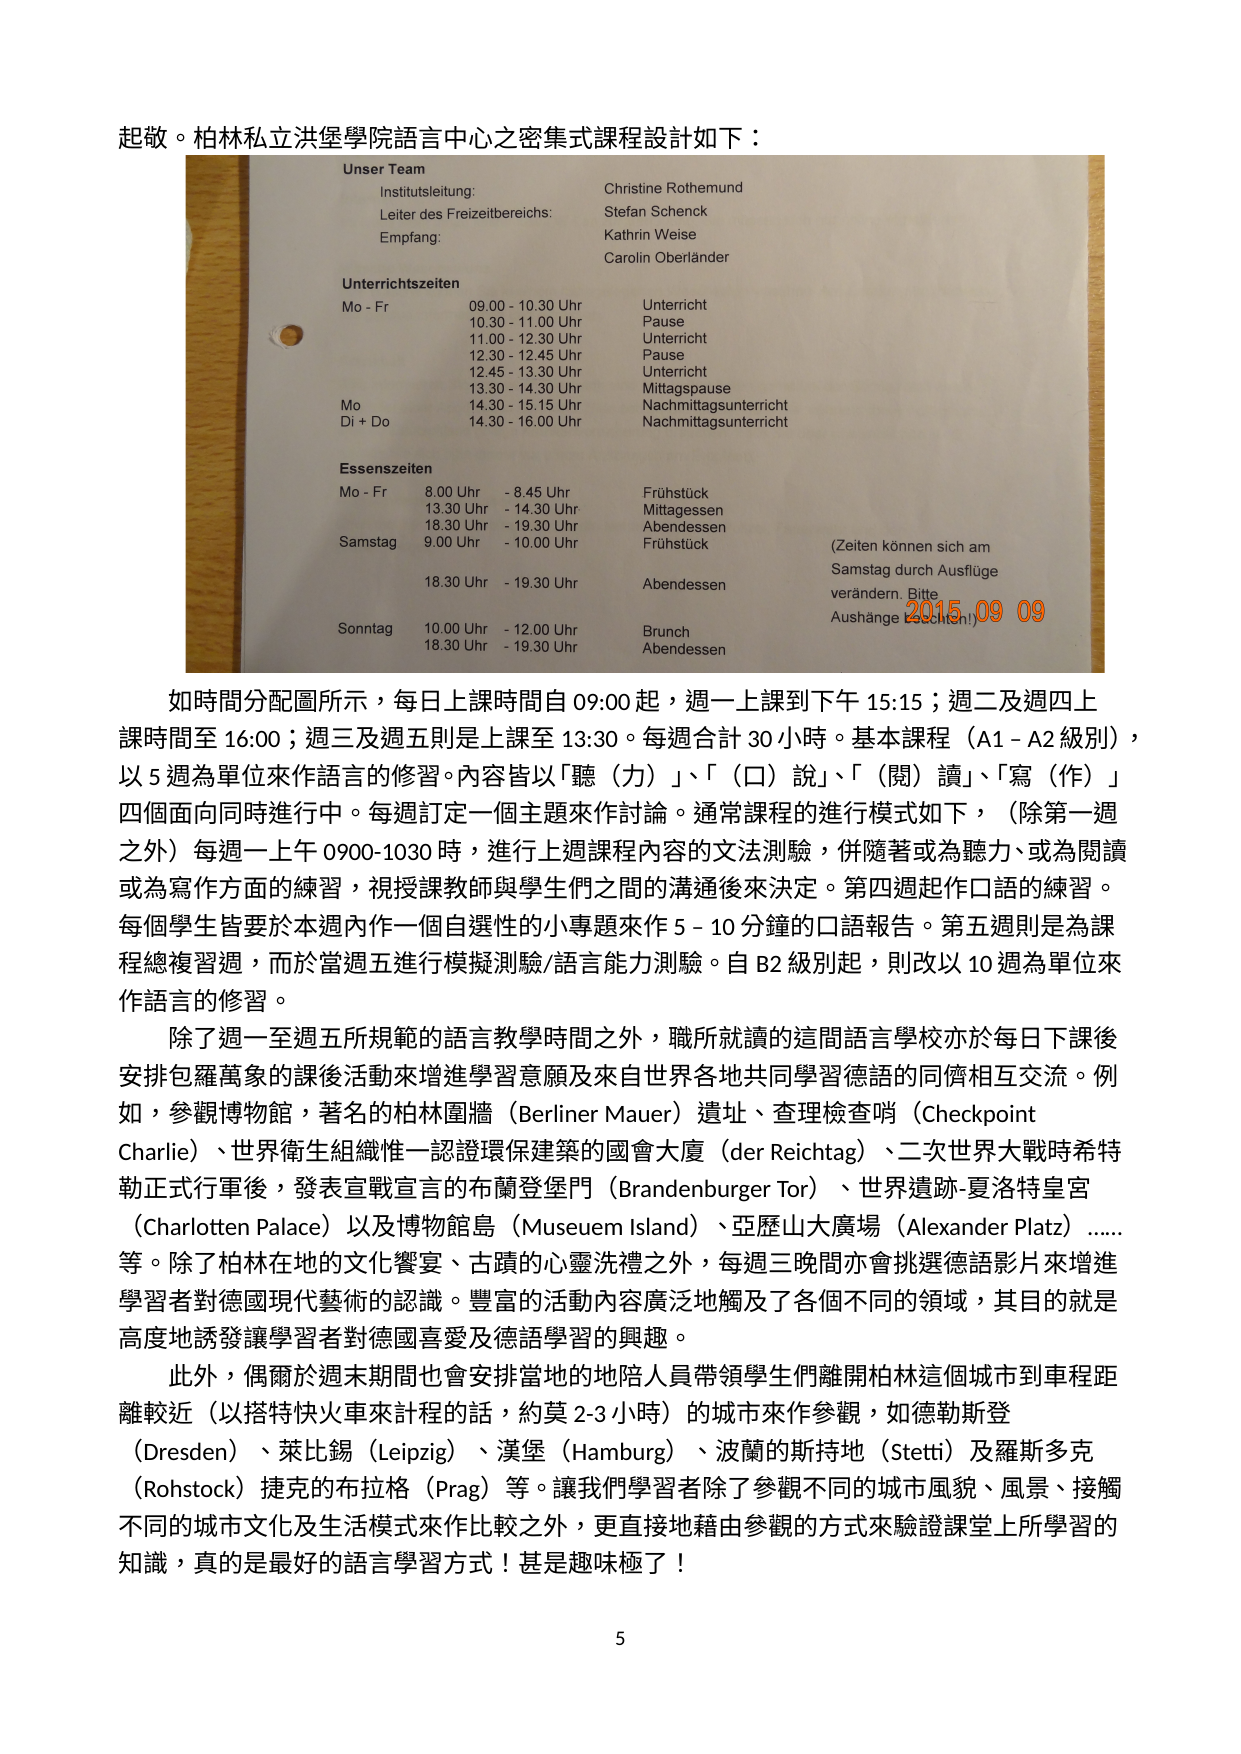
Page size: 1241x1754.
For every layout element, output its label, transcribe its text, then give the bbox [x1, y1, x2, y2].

picture [185, 155, 1105, 673]
text 起敬。柏林私立洪堡學院語言中心之密集式課程設計如下： [118, 118, 1122, 156]
text 除了週一至週五所規範的語言教學時間之外，職所就讀的這間語言學校亦於每日下課後安排包羅萬象的課後活動來增進學習意願及來自世界各地共同學習德語的同儕相互交流。例如，參觀博物館，著名的柏林圍牆（Berliner Mauer）遺址、查理檢查哨（Checkpoint Charlie）、世界衛生組織惟一認證環保建築的國會大廈（der Reichtag）、二次世界大戰時希特勒正式行軍後，發表宣戰宣言的布蘭登堡門（Brandenburger Tor）、世界遺跡-夏洛特皇宮（Charlotten Palace）以及博物館島（Museuem Island）、亞歷山大廣場（Alexander Platz）……等。除了柏林在地的文化饗宴、古蹟的心靈洗禮之外，每週三晚間亦會挑選德語影片來增進學習者對德國現代藝術的認識。豐富的活動內容廣泛地觸及了各個不同的領域，其目的就是高度地誘發讓學習者對德國喜愛及德語學習的興趣。 [118, 1018, 1122, 1356]
text 如時間分配圖所示，每日上課時間自09:00起，週一上課到下午15:15；週二及週四上課時間至16:00；週三及週五則是上課至13:30。每週合計30小時。基本課程（A1 – A2級別），以5週為單位來作語言的修習。內容皆以「聽（力）」、「（口）說」、「（閱）讀」、「寫（作）」四個面向同時進行中。每週訂定一個主題來作討論。通常課程的進行模式如下，（除第一週之外）每週一上午0900-1030時，進行上週課程內容的文法測驗，併隨著或為聽力、或為閱讀、或為寫作方面的練習，視授課教師與學生們之間的溝通後來決定。第四週起作口語的練習。每個學生皆要於本週內作一個自選性的小專題來作5 – 10分鐘的口語報告。第五週則是為課程總複習週，而於當週五進行模擬測驗/語言能力測驗。自B2級別起，則改以10週為單位來作語言的修習。 [118, 681, 1122, 1018]
text 此外，偶爾於週末期間也會安排當地的地陪人員帶領學生們離開柏林這個城市到車程距離較近（以搭特快火車來計程的話，約莫2-3小時）的城市來作參觀，如德勒斯登（Dresden）、萊比錫（Leipzig）、漢堡（Hamburg）、波蘭的斯持地（Stetti）及羅斯多克（Rohstock）捷克的布拉格（Prag）等。讓我們學習者除了參觀不同的城市風貌、風景、接觸不同的城市文化及生活模式來作比較之外，更直接地藉由參觀的方式來驗證課堂上所學習的知識，真的是最好的語言學習方式！甚是趣味極了！ [118, 1356, 1122, 1581]
